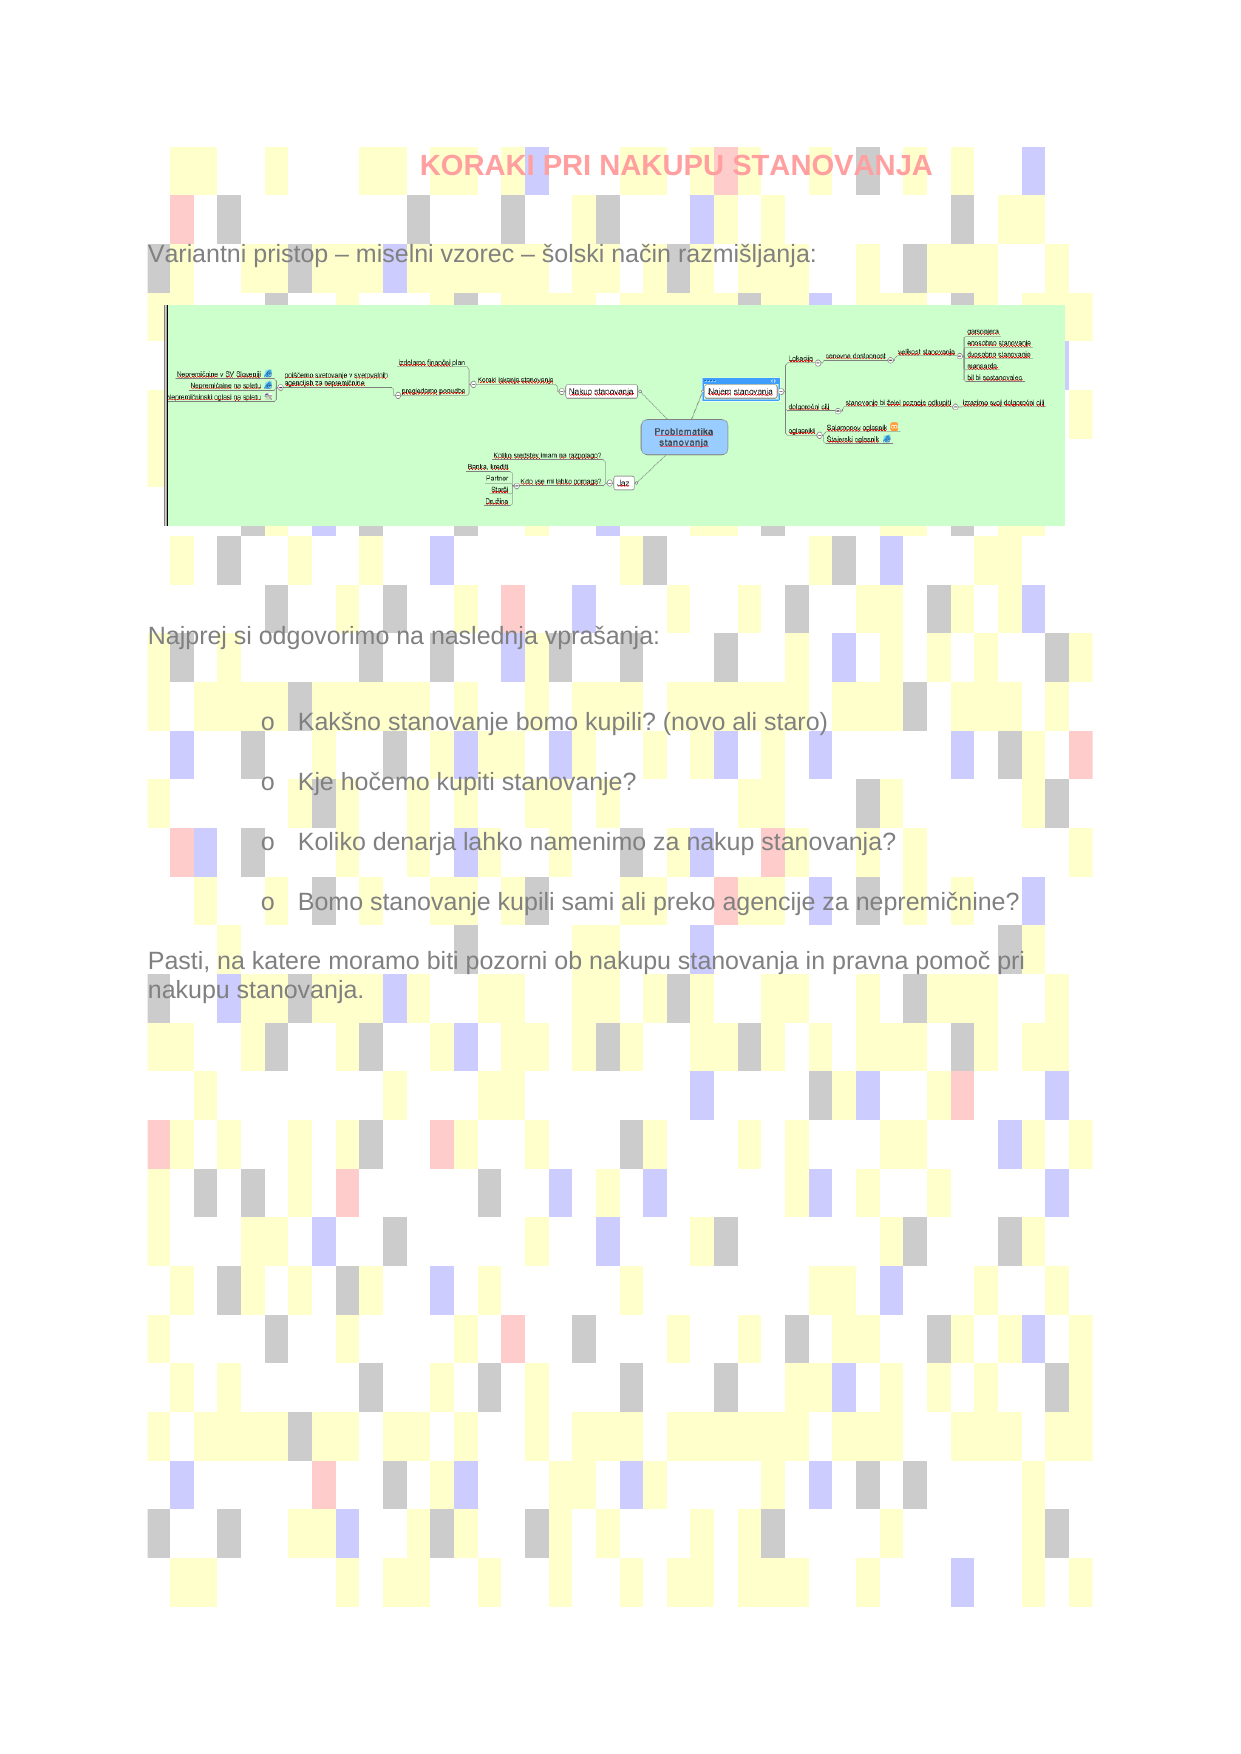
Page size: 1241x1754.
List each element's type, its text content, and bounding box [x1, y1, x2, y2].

picture [147, 246, 1093, 1607]
text KORAKI PRI NAKUPU STANOVANJA [260, 148, 1093, 181]
list Koliko denarja lahko namenimo za nakup stanovanja? [260, 827, 1093, 858]
list Kje hočemo kupiti stanovanje? [260, 767, 1093, 798]
picture [147, 147, 1093, 245]
list Kakšno stanovanje bomo kupili? (novo ali staro) [260, 707, 1093, 738]
list Bomo stanovanje kupili sami ali preko agencije za nepremičnine? [260, 886, 1093, 917]
text Najprej si odgovorimo na naslednja vprašanja: [148, 621, 1093, 650]
text Pasti, na katere moramo biti pozorni ob nakupu stanovanja in pravna pomoč pri nakupu stanovanja. [148, 946, 1093, 1004]
text Variantni pristop – miselni vzorec – šolski način razmišljanja: [148, 239, 1093, 267]
